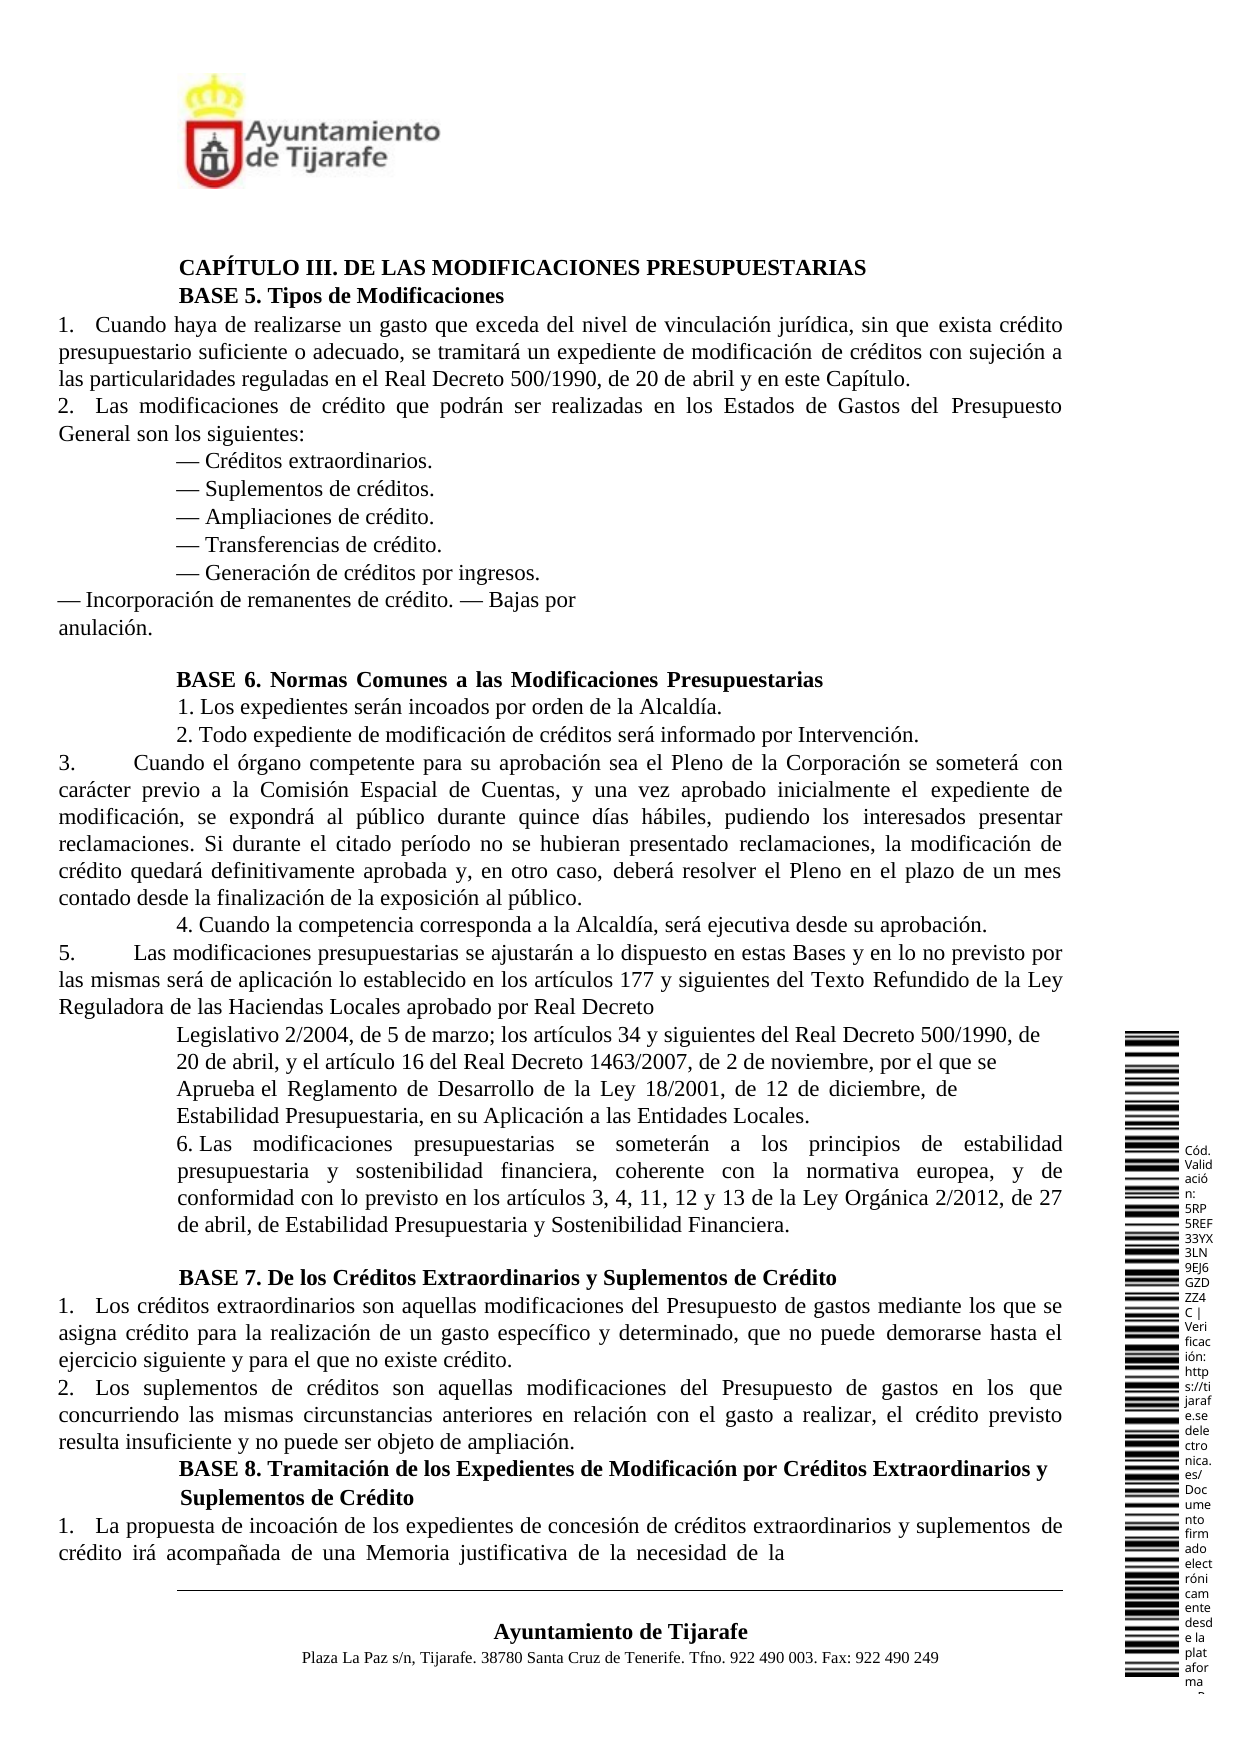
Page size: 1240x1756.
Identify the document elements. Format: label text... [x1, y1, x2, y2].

list Generación de créditos por ingresos. [176, 559, 1189, 585]
list Créditos extraordinarios. [176, 447, 1189, 473]
list Cuando haya de realizarse un gasto que exceda del nivel de vinculación jurídica, sin que exista crédito presupuestario suficiente o adecuado, se tramitará un expediente de modificación de créditos con sujeción a las particularidades reguladas en el Real Decreto 500/1990, de 20 de abril y en este Capítulo. [57, 311, 1063, 392]
list Suplementos de créditos. [176, 475, 1189, 501]
list Los suplementos de créditos son aquellas modificaciones del Presupuesto de gastos en los que concurriendo las mismas circunstancias anteriores en relación con el gasto a realizar, el crédito previsto resulta insuficiente y no puede ser objeto de ampliación. [57, 1374, 1062, 1454]
list Cuando la competencia corresponda a la Alcaldía, será ejecutiva desde su aprobación. [176, 911, 1189, 937]
list Las modificaciones presupuestarias se someterán a los principios de estabilidad presupuestaria y sostenibilidad financiera, coherente con la normativa europea, y de conformidad con lo previsto en los artículos 3, 4, 11, 12 y 13 de la Ley Orgánica 2/2012, de 27 de abril, de Estabilidad Presupuestaria y Sostenibilidad Financiera. [176, 1130, 1063, 1237]
text Cód. Validación: 5RP5REF33YX3LN9EJ6GZDZZ4C | Verificación: https://tijarafe.sedelectronica.es/ Documento firmado electrónicamente desde la plataforma esPublico Gestiona | Página 5 de 34 [1184, 1143, 1213, 1694]
text BASE 6. Normas Comunes a las Modificaciones Presupuestarias 1. Los expedientes serán incoados por orden de la Alcaldía. [176, 666, 823, 719]
text Legislativo 2/2004, de 5 de marzo; los artículos 34 y siguientes del Real Decreto 500/1990, de 20 de abril, y el artículo 16 del Real Decreto 1463/2007, de 2 de noviembre, por el que se Aprueba el Reglamento de Desarrollo de la Ley 18/2001, de 12 de diciembre, de Estabilidad Presupuestaria, en su Aplicación a las Entidades Locales. [176, 1021, 1063, 1128]
subtitle Ayuntamiento de Tijarafe [229, 1618, 1012, 1644]
list Las modificaciones presupuestarias se ajustarán a lo dispuesto en estas Bases y en lo no previsto por las mismas será de aplicación lo establecido en los artículos 177 y siguientes del Texto Refundido de la Ley Reguladora de las Haciendas Locales aprobado por Real Decreto [58, 939, 1063, 1019]
list Incorporación de remanentes de crédito. — Bajas por anulación. [57, 586, 598, 640]
subtitle BASE 7. De los Créditos Extraordinarios y Suplementos de Crédito [179, 1264, 1125, 1290]
list Ampliaciones de crédito. [176, 503, 1189, 529]
list Todo expediente de modificación de créditos será informado por Intervención. [176, 721, 1189, 747]
subtitle BASE 8. Tramitación de los Expedientes de Modificación por Créditos Extraordinarios y Suplementos de Crédito [179, 1455, 1050, 1510]
list Los créditos extraordinarios son aquellas modificaciones del Presupuesto de gastos mediante los que se asigna crédito para la realización de un gasto específico y determinado, que no puede demorarse hasta el ejercicio siguiente y para el que no existe crédito. [57, 1292, 1062, 1373]
subtitle CAPÍTULO III. DE LAS MODIFICACIONES PRESUPUESTARIAS [179, 254, 1189, 280]
list Transferencias de crédito. [176, 531, 1189, 557]
list Cuando el órgano competente para su aprobación sea el Pleno de la Corporación se someterá con carácter previo a la Comisión Espacial de Cuentas, y una vez aprobado inicialmente el expediente de modificación, se expondrá al público durante quince días hábiles, pudiendo los interesados presentar reclamaciones. Si durante el citado período no se hubieran presentado reclamaciones, la modificación de crédito quedará definitivamente aprobada y, en otro caso, deberá resolver el Pleno en el plazo de un mes contado desde la finalización de la exposición al público. [58, 749, 1063, 910]
list La propuesta de incoación de los expedientes de concesión de créditos extraordinarios y suplementos de crédito irá acompañada de una Memoria justificativa de la necesidad de la [57, 1512, 1063, 1566]
text Plaza La Paz s/n, Tijarafe. 38780 Santa Cruz de Tenerife. Tfno. 922 490 003. Fax: 922 490 249 [229, 1648, 1011, 1667]
text BASE 5. Tipos de Modificaciones [179, 283, 1189, 309]
list Las modificaciones de crédito que podrán ser realizadas en los Estados de Gastos del Presupuesto General son los siguientes: [57, 392, 1062, 446]
